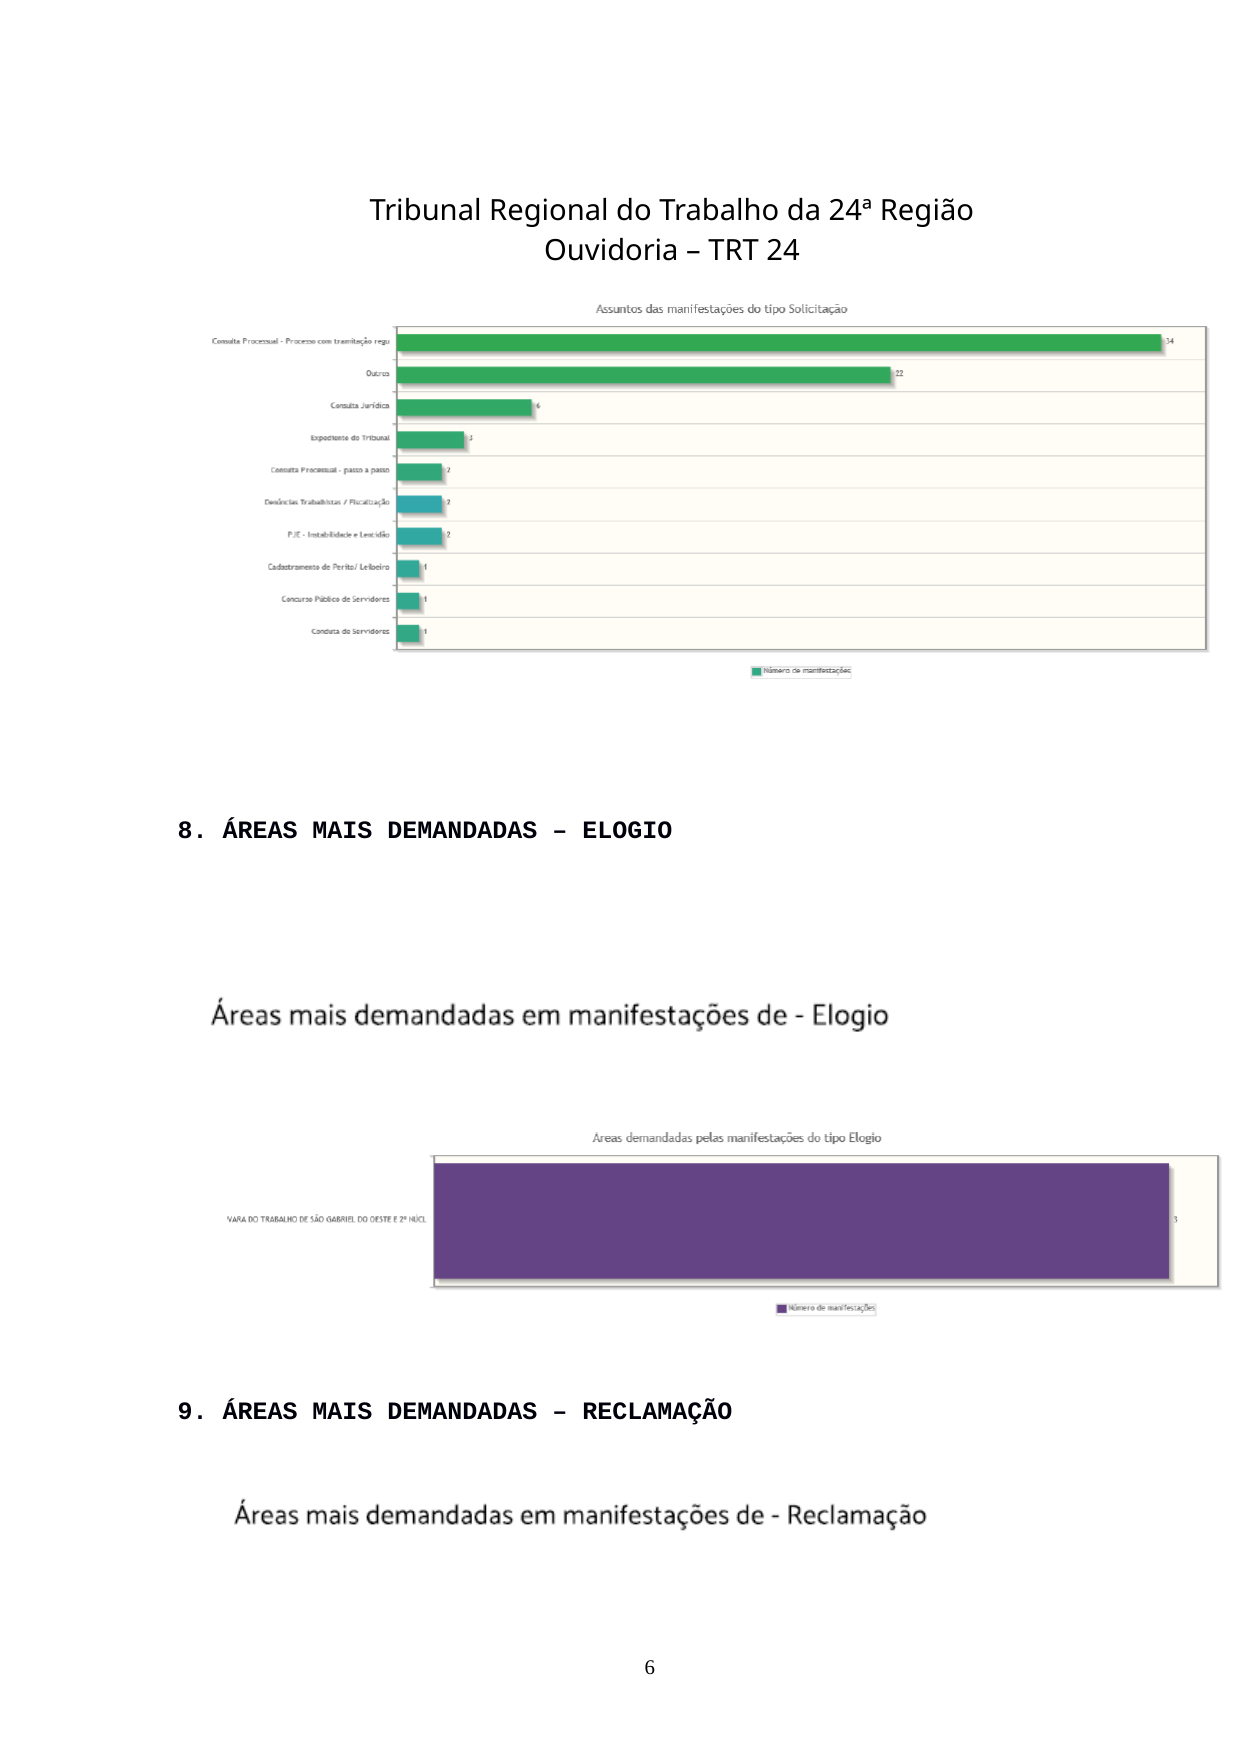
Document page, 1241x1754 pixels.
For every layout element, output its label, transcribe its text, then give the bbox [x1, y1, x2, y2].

text 8. ÁREAS MAIS DEMANDADAS – ELOGIO [177, 817, 1122, 846]
text 9. ÁREAS MAIS DEMANDADAS – RECLAMAÇÃO [177, 1398, 1122, 1427]
